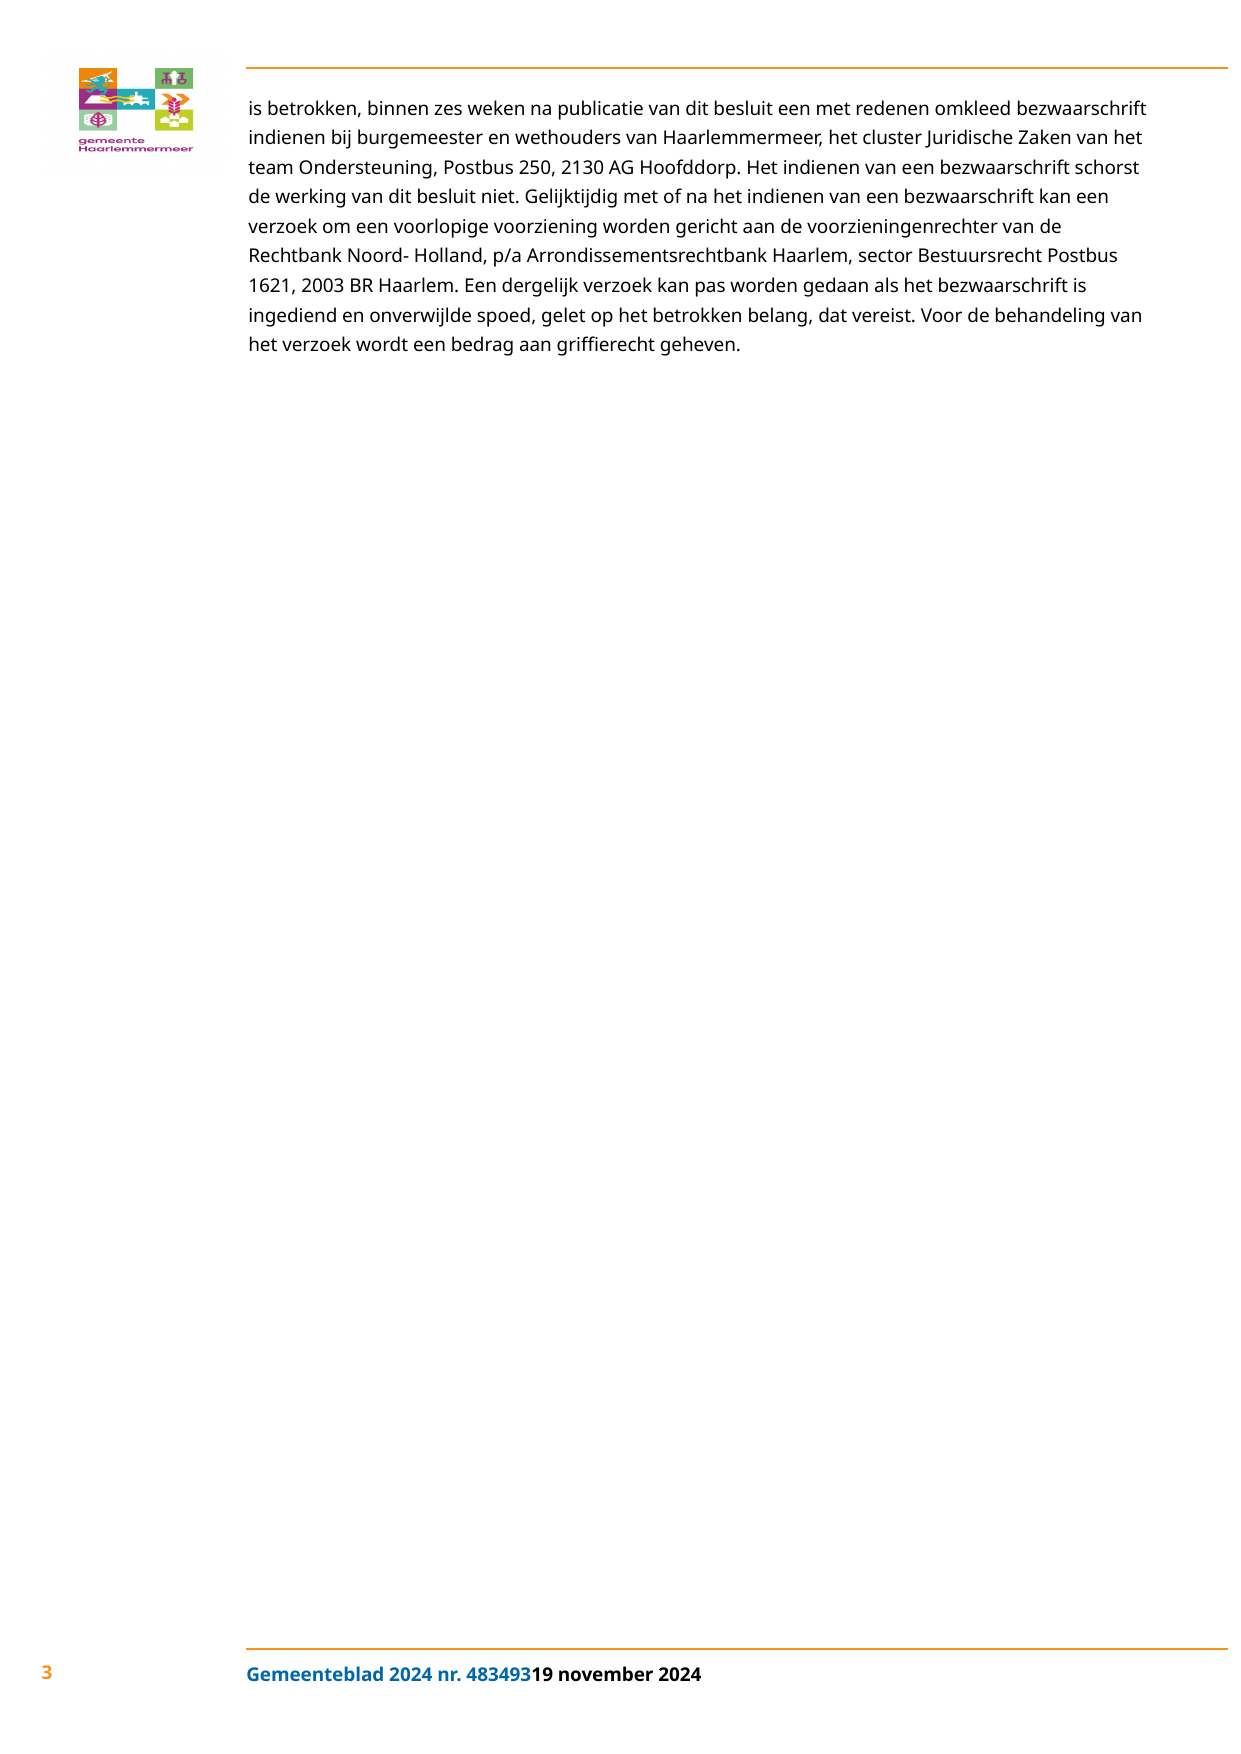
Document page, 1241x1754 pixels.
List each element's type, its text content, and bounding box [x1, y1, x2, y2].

picture [41, 47, 231, 172]
text is betrokken, binnen zes weken na publicatie van dit besluit een met redenen omkleed bezwaarschrift indienen bij burgemeester en wethouders van Haarlemmermeer, het cluster Juridische Zaken van het team Ondersteuning, Postbus 250, 2130 AG Hoofddorp. Het indienen van een bezwaarschrift schorst de werking van dit besluit niet. Gelijktijdig met of na het indienen van een bezwaarschrift kan een verzoek om een voorlopige voorziening worden gericht aan de voorzieningenrechter van de Rechtbank Noord- Holland, p/a Arrondissementsrechtbank Haarlem, sector Bestuursrecht Postbus 1621, 2003 BR Haarlem. Een dergelijk verzoek kan pas worden gedaan als het bezwaarschrift is ingediend en onverwijlde spoed, gelet op het betrokken belang, dat vereist. Voor de behandeling van het verzoek wordt een bedrag aan griffierecht geheven. [248, 95, 1152, 357]
